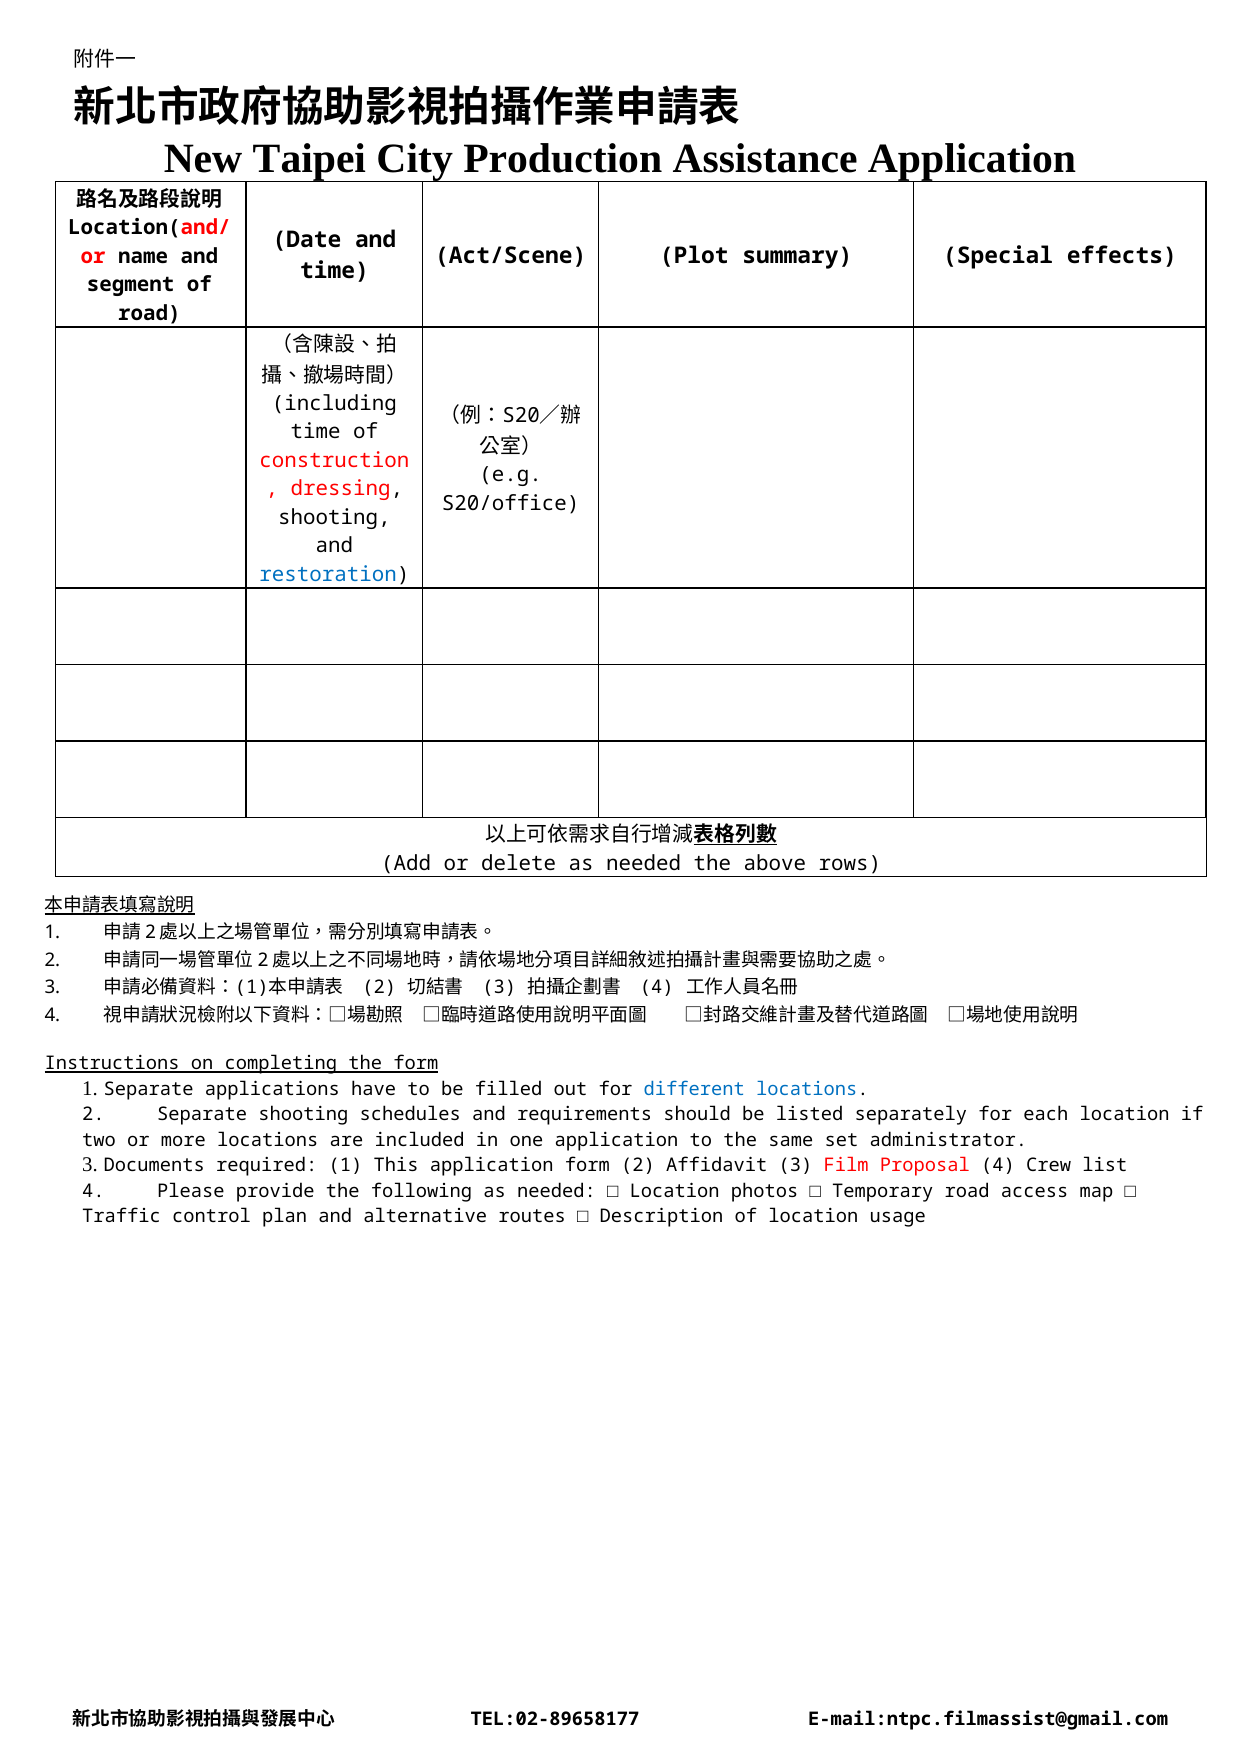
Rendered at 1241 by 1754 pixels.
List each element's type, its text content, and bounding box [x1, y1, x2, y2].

table_cell [599, 742, 913, 817]
table_cell (Plot summary) [599, 182, 913, 326]
list Separate applications have to be filled out for different locations. [82, 1075, 1211, 1101]
table_cell (Date and time) [247, 182, 422, 326]
list 申請必備資料：(1)本申請表 (2) 切結書 (3) 拍攝企劃書 (4) 工作人員名冊 [44, 971, 1211, 1000]
list 申請同一場管單位2處以上之不同場地時，請依場地分項目詳細敘述拍攝計畫與需要協助之處。 [44, 944, 1211, 971]
table_cell [599, 328, 913, 587]
table_cell （含陳設、拍攝、撤場時間） (including time of construction, dressing, shooting, and restoration) [247, 328, 422, 587]
table_cell [247, 665, 422, 740]
table_cell [247, 589, 422, 664]
list 申請2處以上之場管單位，需分別填寫申請表。 [44, 917, 1211, 944]
table_cell [599, 665, 913, 740]
table_cell [423, 589, 598, 664]
list Documents required: (1) This application form (2) Affidavit (3) Film Proposal (4) Crew list [82, 1152, 1211, 1177]
table_cell [914, 589, 1205, 664]
table_cell [56, 589, 245, 664]
table_cell 以上可依需求自行增減表格列數 (Add or delete as needed the above rows) [56, 818, 1206, 876]
table_cell [56, 742, 245, 817]
table_cell [56, 328, 245, 587]
table_cell [914, 665, 1205, 740]
text 本申請表填寫說明 [44, 890, 1211, 917]
list Please provide the following as needed: □ Location photos □ Temporary road access map □ Traffic control plan and alternative routes □ Description of location usage [82, 1177, 1211, 1228]
table_cell [56, 665, 245, 740]
table_cell [914, 328, 1205, 587]
table_cell [423, 742, 598, 817]
table_cell [247, 742, 422, 817]
table_cell (Act/Scene) [423, 182, 598, 326]
table_cell （例：S20／辦公室） (e.g. S20/office) [423, 328, 598, 587]
text Instructions on completing the form [44, 1050, 1211, 1075]
list Separate shooting schedules and requirements should be listed separately for each location if two or more locations are included in one application to the same set administrator. [82, 1101, 1211, 1152]
table_cell [423, 665, 598, 740]
table_cell [914, 742, 1205, 817]
list 視申請狀況檢附以下資料：□場勘照 □臨時道路使用說明平面圖 □封路交維計畫及替代道路圖 □場地使用說明 [44, 1000, 1211, 1027]
table_cell [599, 589, 913, 664]
table_cell 路名及路段說明 Location(and/or name and segment of road) [56, 182, 245, 326]
table_cell (Special effects) [914, 182, 1205, 326]
